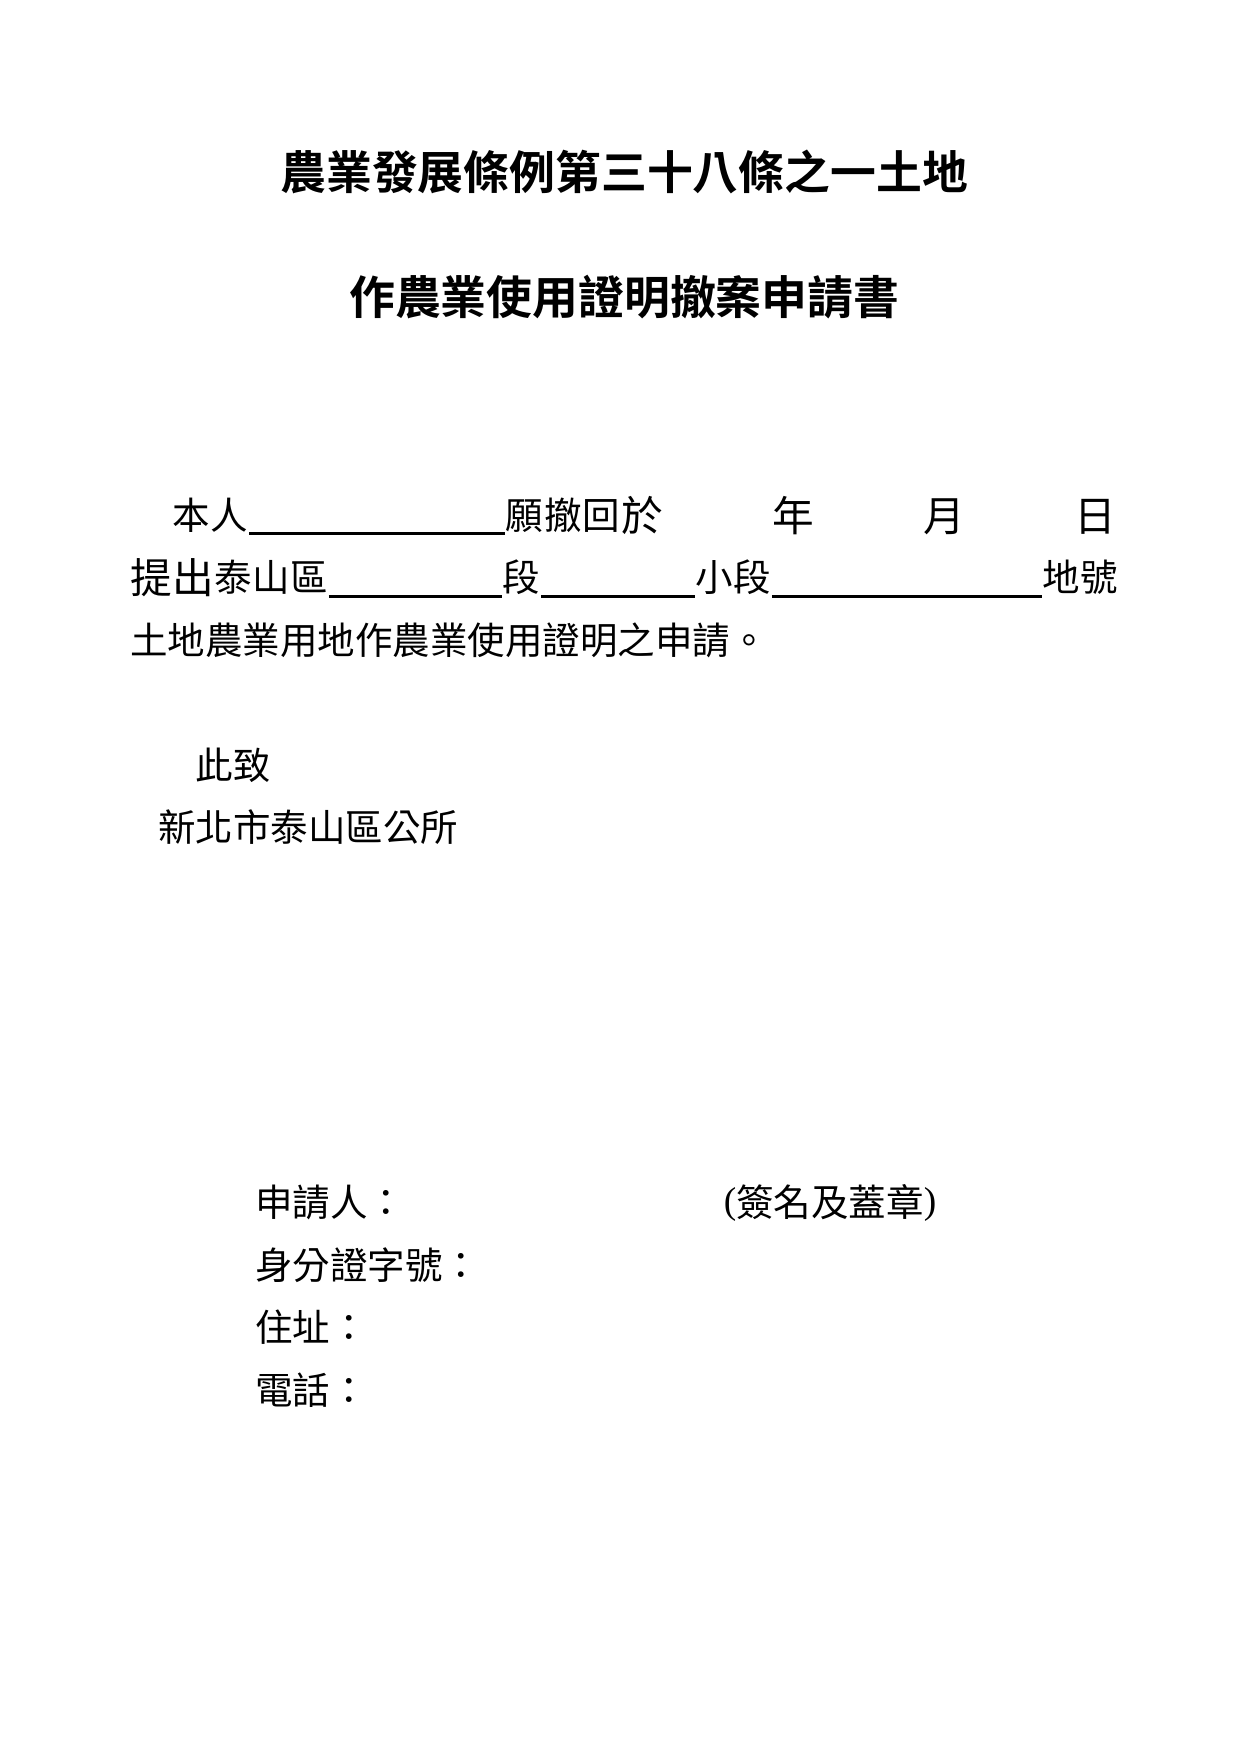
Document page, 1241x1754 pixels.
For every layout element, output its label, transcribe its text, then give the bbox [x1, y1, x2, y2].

text 本人 願撤回於 年 月 日提出泰山區 段 小段 地號土地農業用地作農業使用證明之申請。 [130, 471, 1118, 659]
text 申請人： (簽名及蓋章) [255, 1159, 1118, 1221]
text 新北市泰山區公所 [130, 784, 1118, 846]
text 住址： [255, 1284, 1118, 1346]
text 作農業使用證明撤案申請書 [130, 221, 1118, 346]
text 身分證字號： [255, 1221, 1118, 1284]
text 電話： [255, 1346, 1118, 1409]
text 此致 [130, 721, 1118, 784]
text 農業發展條例第三十八條之一土地 [130, 96, 1118, 221]
